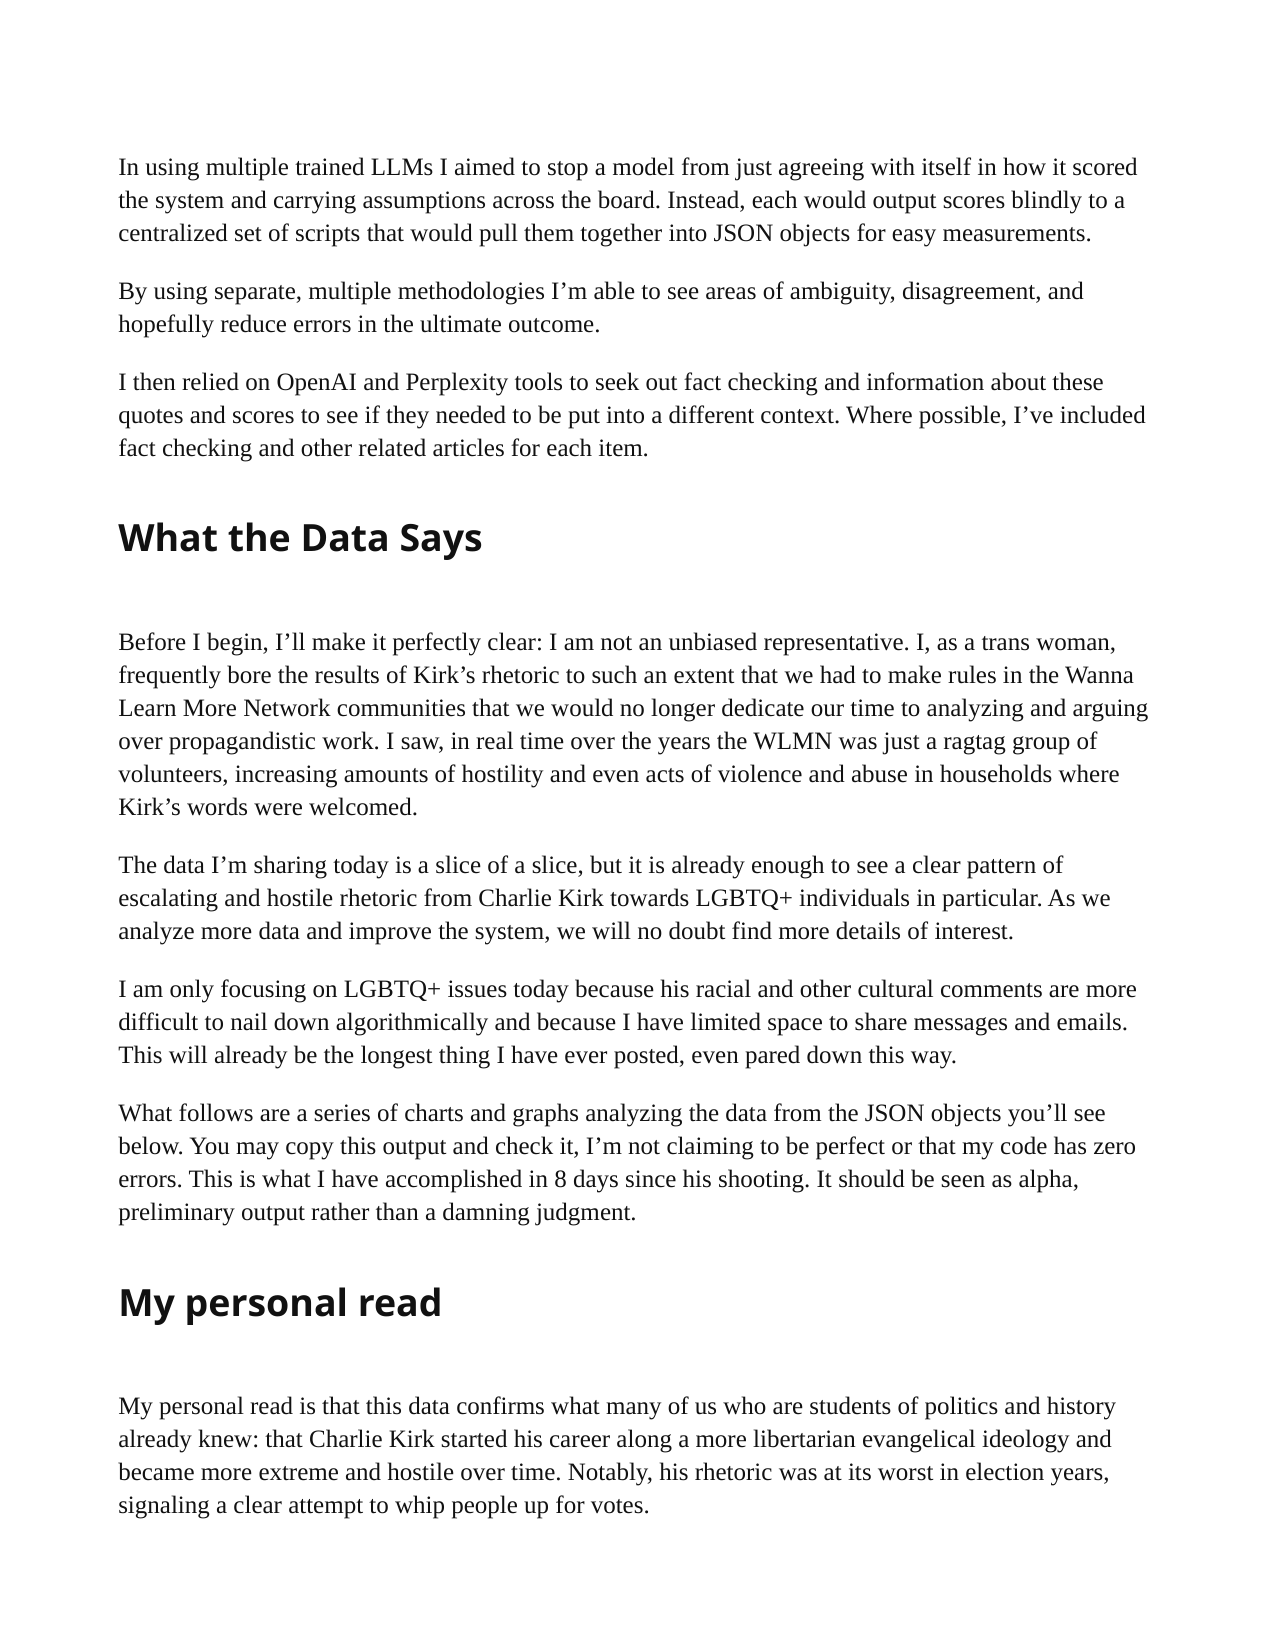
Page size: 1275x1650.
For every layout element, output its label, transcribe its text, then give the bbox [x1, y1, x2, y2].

text What follows are a series of charts and graphs analyzing the data from the JSON objects you’ll see below. You may copy this output and check it, I’m not claiming to be perfect or that my code has zero errors. This is what I have accomplished in 8 days since his shooting. It should be seen as alpha, preliminary output rather than a damning judgment. [118, 1098, 1157, 1226]
subtitle What the Data Says [118, 512, 1157, 563]
text I am only focusing on LGBTQ+ issues today because his racial and other cultural comments are more difficult to nail down algorithmically and because I have limited space to share messages and emails. This will already be the longest thing I have ever posted, even pared down this way. [118, 974, 1157, 1069]
text Before I begin, I’ll make it perfectly clear: I am not an unbiased representative. I, as a trans woman, frequently bore the results of Kirk’s rhetoric to such an extent that we had to make rules in the Wanna Learn More Network communities that we would no longer dedicate our time to analyzing and arguing over propagandistic work. I saw, in real time over the years the WLMN was just a ragtag group of volunteers, increasing amounts of hostility and even acts of violence and abuse in households where Kirk’s words were welcomed. [118, 627, 1157, 821]
text By using separate, multiple methodologies I’m able to see areas of ambiguity, disagreement, and hopefully reduce errors in the ultimate outcome. [118, 276, 1157, 337]
text I then relied on OpenAI and Perplexity tools to seek out fact checking and information about these quotes and scores to see if they needed to be put into a different context. Where possible, I’ve included fact checking and other related articles for each item. [118, 367, 1157, 462]
subtitle My personal read [118, 1276, 1157, 1327]
text In using multiple trained LLMs I aimed to stop a model from just agreeing with itself in how it scored the system and carrying assumptions across the board. Instead, each would output scores blindly to a centralized set of scripts that would pull them together into JSON objects for easy measurements. [118, 152, 1157, 246]
text My personal read is that this data confirms what many of us who are students of politics and history already knew: that Charlie Kirk started his career along a more libertarian evangelical ideology and became more extreme and hostile over time. Notably, his rhetoric was at its worst in election years, signaling a clear attempt to whip people up for votes. [118, 1391, 1157, 1519]
text The data I’m sharing today is a slice of a slice, but it is already enough to see a clear pattern of escalating and hostile rhetoric from Charlie Kirk towards LGBTQ+ individuals in particular. As we analyze more data and improve the system, we will no doubt find more details of interest. [118, 850, 1157, 944]
